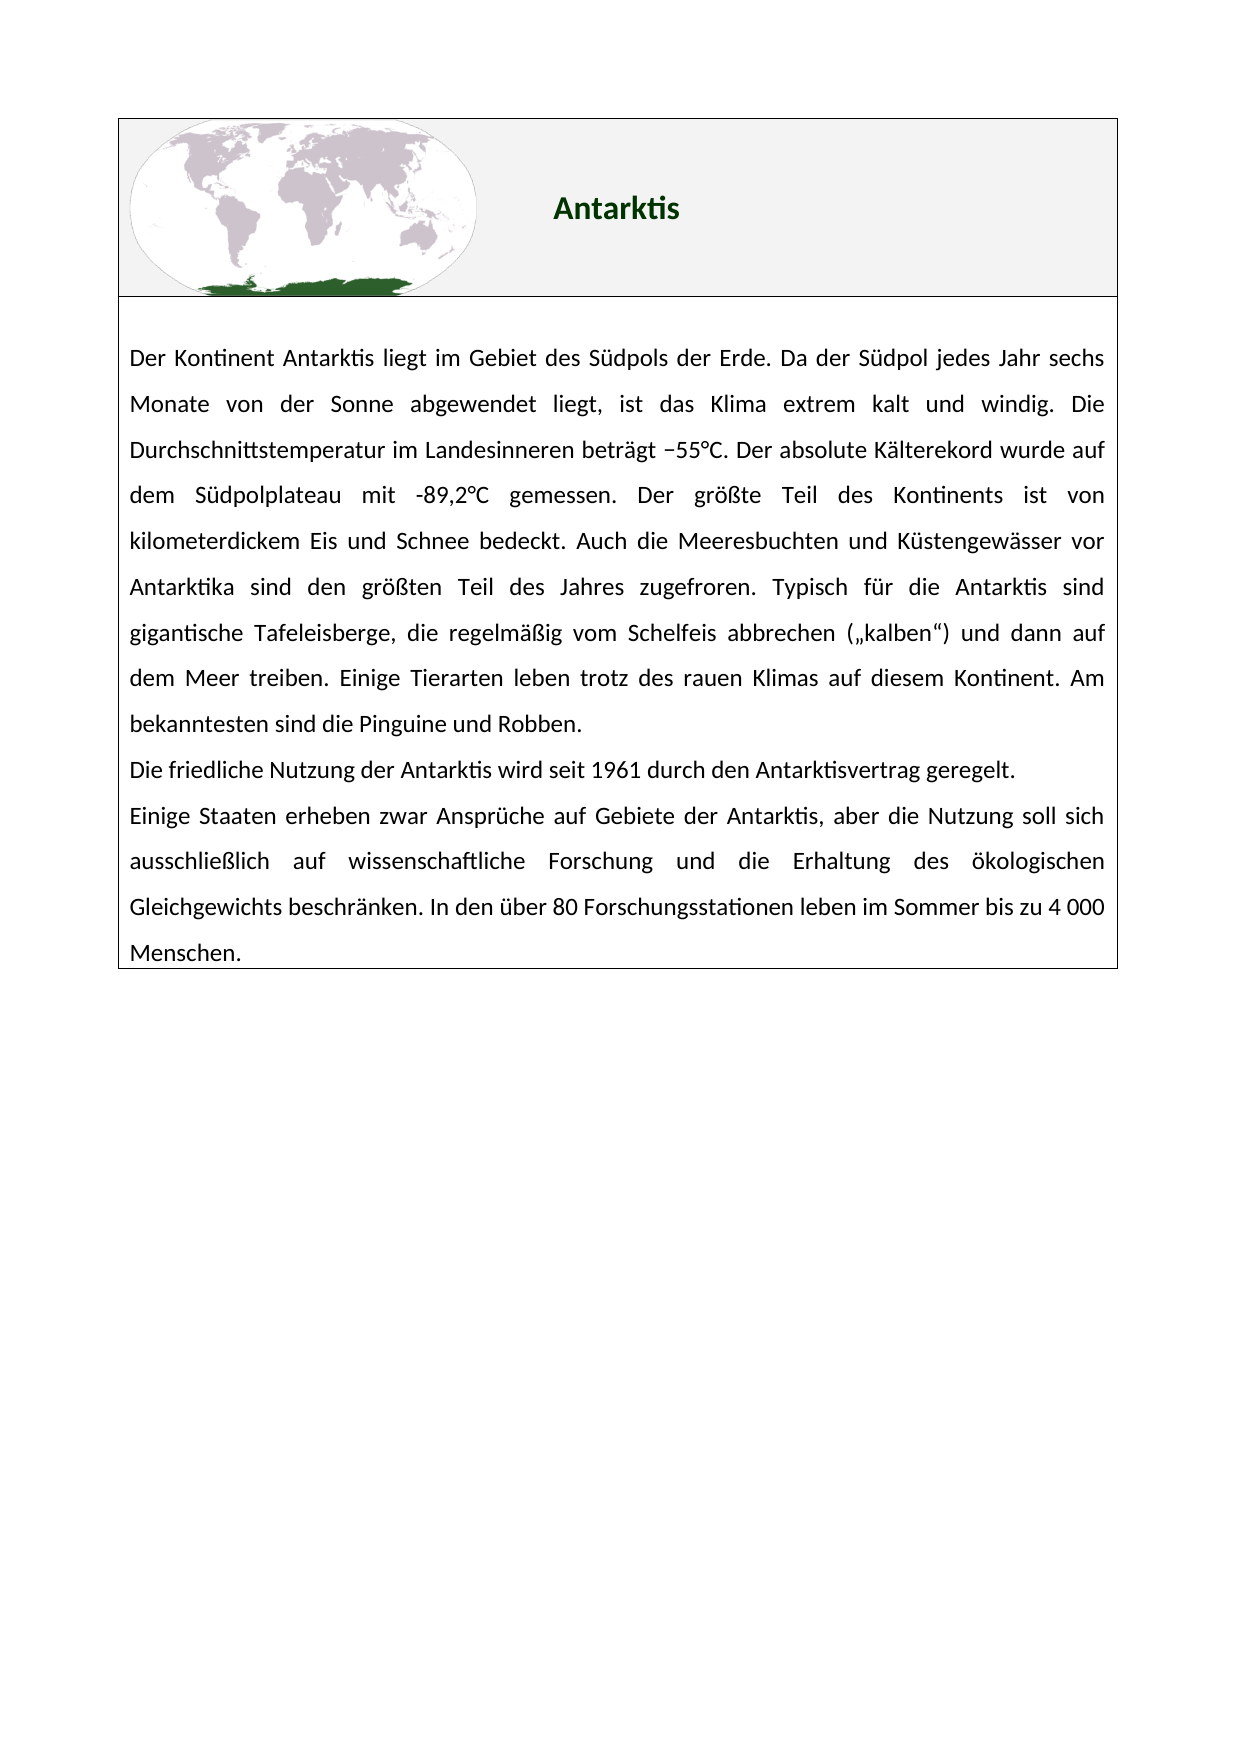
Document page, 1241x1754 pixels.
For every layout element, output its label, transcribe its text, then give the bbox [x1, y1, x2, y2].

table_header Antarktis [542, 119, 1117, 296]
table_header [119, 119, 129, 296]
picture [129, 119, 477, 296]
table_cell Der Kontinent Antarktis liegt im Gebiet des Südpols der Erde. Da der Südpol jedes Jahr sechs Monate von der Sonne abgewendet liegt, ist das Klima extrem kalt und windig. Die Durchschnittstemperatur im Landesinneren beträgt −55°C. Der absolute Kälterekord wurde auf dem Südpolplateau mit -89,2°C gemessen. Der größte Teil des Kontinents ist von kilometerdickem Eis und Schnee bedeckt. Auch die Meeresbuchten und Küstengewässer vor Antarktika sind den größten Teil des Jahres zugefroren. Typisch für die Antarktis sind gigantische Tafeleisberge, die regelmäßig vom Schelfeis abbrechen („kalben“) und dann auf dem Meer treiben. Einige Tierarten leben trotz des rauen Klimas auf diesem Kontinent. Am bekanntesten sind die Pinguine und Robben. Die friedliche Nutzung der Antarktis wird seit 1961 durch den Antarktisvertrag geregelt. Einige Staaten erheben zwar Ansprüche auf Gebiete der Antarktis, aber die Nutzung soll sich ausschließlich auf wissenschaftliche Forschung und die Erhaltung des ökologischen Gleichgewichts beschränken. In den über 80 Forschungsstationen leben im Sommer bis zu 4 000 Menschen. [119, 297, 1117, 967]
table_header [477, 119, 542, 296]
